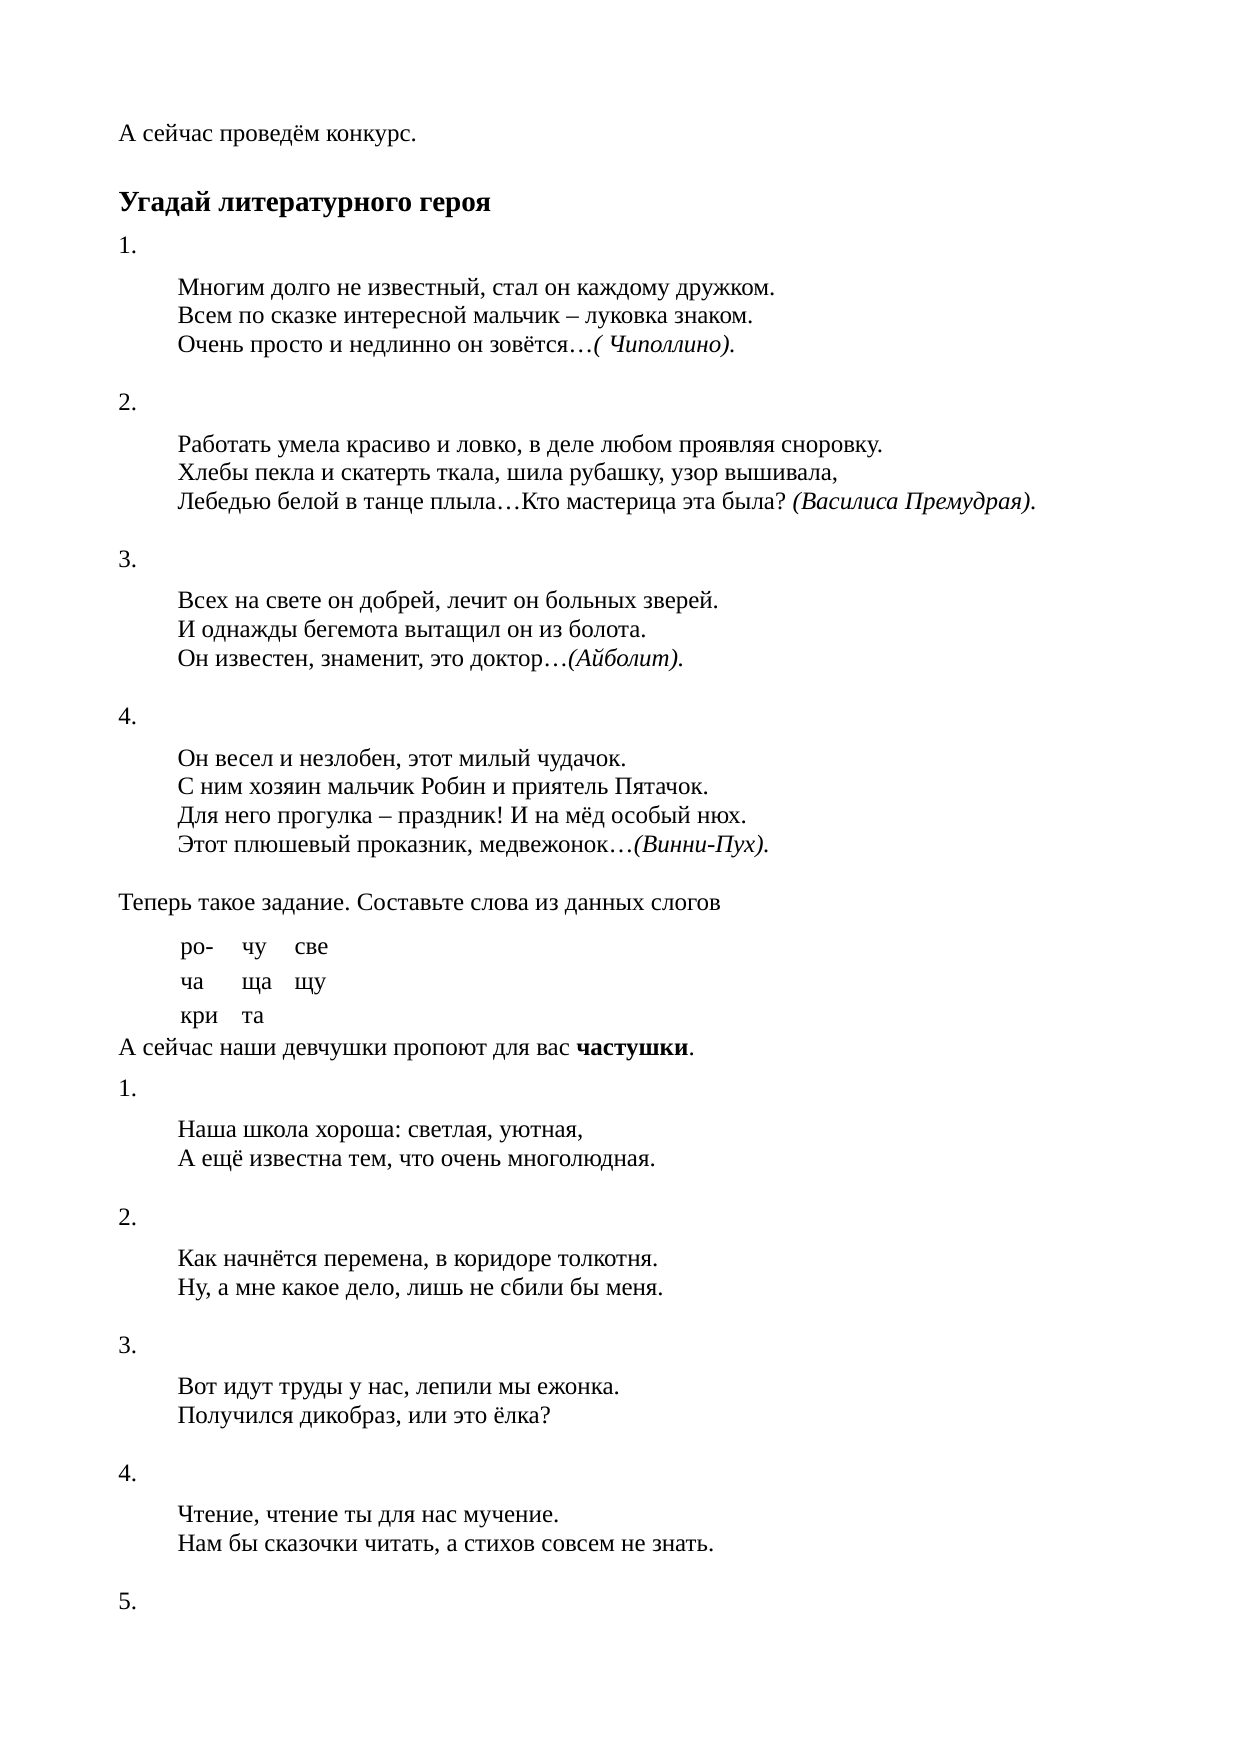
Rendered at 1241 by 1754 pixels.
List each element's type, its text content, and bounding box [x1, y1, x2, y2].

subtitle Угадай литературного героя [118, 184, 1122, 218]
text Вот идут труды у нас, лепили мы ежонка. Получился дикобраз, или это ёлка? [177, 1371, 1063, 1428]
table_cell ча [177, 963, 239, 997]
text Работать умела красиво и ловко, в деле любом проявляя сноровку. Хлебы пекла и скатерть ткала, шила рубашку, узор вышивала, Лебедью белой в танце плыла…Кто мастерица эта была? (Василиса Премудрая). [177, 429, 1063, 515]
text 4. [118, 1458, 1122, 1487]
text А сейчас проведём конкурс. [118, 118, 1122, 147]
table_header чу [239, 928, 291, 963]
text Многим долго не известный, стал он каждому дружком. Всем по сказке интересной мальчик – луковка знаком. Очень просто и недлинно он зовётся…( Чиполлино). [177, 272, 1063, 358]
text 2. [118, 1202, 1122, 1230]
table_cell та [239, 998, 291, 1032]
text 1. [118, 230, 1122, 259]
text Всех на свете он добрей, лечит он больных зверей. И однажды бегемота вытащил он из болота. Он известен, знаменит, это доктор…(Айболит). [177, 586, 1063, 672]
text 5. [118, 1586, 1122, 1615]
text Теперь такое задание. Составьте слова из данных слогов [118, 887, 1122, 916]
text Наша школа хороша: светлая, уютная, А ещё известна тем, что очень многолюдная. [177, 1114, 1063, 1172]
table_cell [291, 998, 364, 1032]
table_cell кри [177, 998, 239, 1032]
table_cell щу [291, 963, 364, 997]
text А сейчас наши девчушки пропоют для вас частушки. [118, 1032, 1122, 1061]
text Как начнётся перемена, в коридоре толкотня. Ну, а мне какое дело, лишь не сбили бы меня. [177, 1243, 1063, 1300]
text 1. [118, 1073, 1122, 1102]
table_cell ща [239, 963, 291, 997]
text Он весел и незлобен, этот милый чудачок. С ним хозяин мальчик Робин и приятель Пятачок. Для него прогулка – праздник! И на мёд особый нюх. Этот плюшевый проказник, медвежонок…(Винни-Пух). [177, 743, 1063, 858]
text Чтение, чтение ты для нас мучение. Нам бы сказочки читать, а стихов совсем не знать. [177, 1499, 1063, 1557]
table_header све [291, 928, 364, 963]
text 3. [118, 1330, 1122, 1358]
text 3. [118, 544, 1122, 573]
text 4. [118, 701, 1122, 730]
table_header ро- [177, 928, 239, 963]
text 2. [118, 387, 1122, 416]
